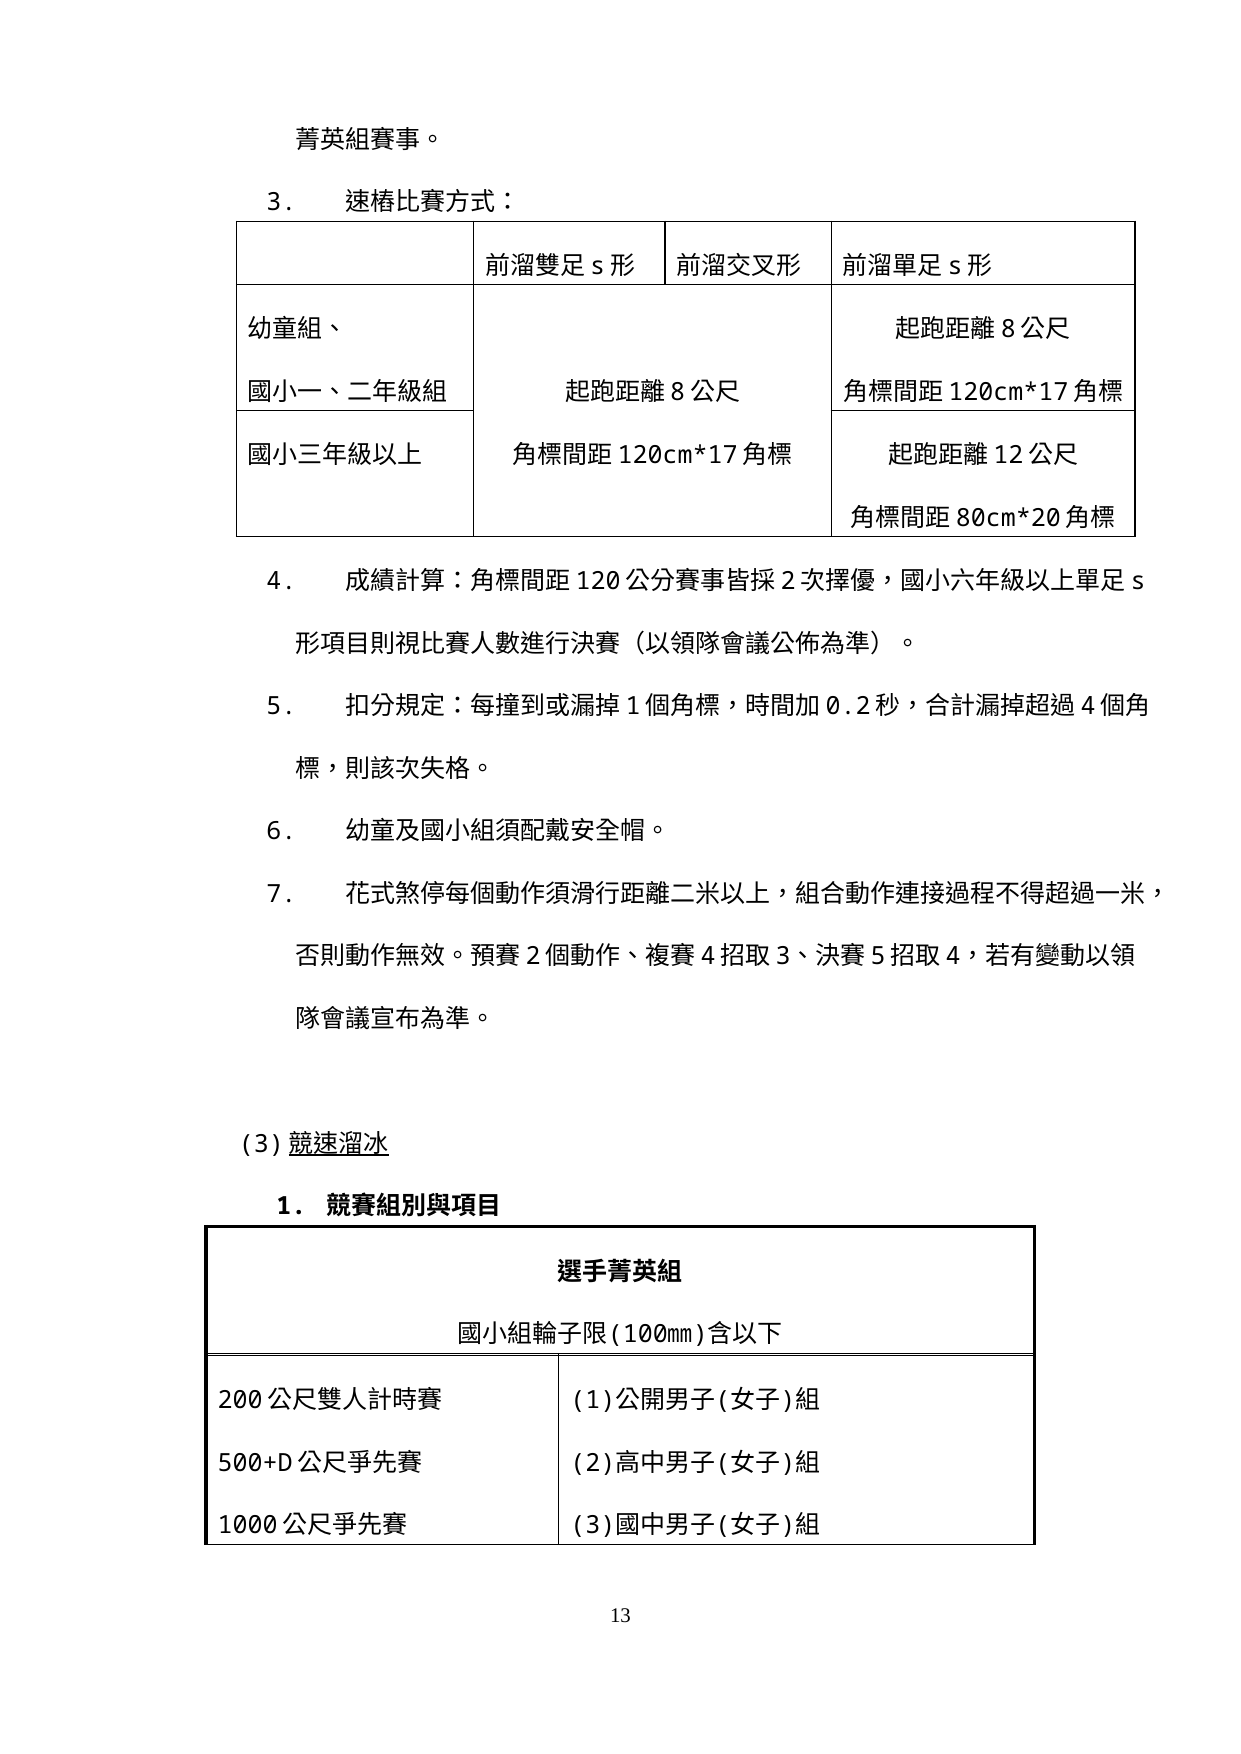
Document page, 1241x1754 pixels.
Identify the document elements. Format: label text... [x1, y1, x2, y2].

list 成績計算：角標間距120公分賽事皆採2次擇優，國小六年級以上單足s形項目則視比賽人數進行決賽（以領隊會議公佈為準）。 [266, 537, 1152, 662]
list 扣分規定：每撞到或漏掉1個角標，時間加0.2秒，合計漏掉超過4個角標，則該次失格。 [266, 662, 1152, 787]
table_header 前溜交叉形 [666, 222, 831, 284]
table_cell 200公尺雙人計時賽 500+D公尺爭先賽 1000公尺爭先賽 [208, 1356, 558, 1543]
table_header 前溜雙足s形 [474, 222, 664, 284]
table_cell 起跑距離12公尺 角標間距80cm*20角標 [832, 411, 1134, 536]
table_cell 國小三年級以上 [237, 411, 473, 536]
table_cell 起跑距離8公尺 角標間距120cm*17角標 [832, 285, 1134, 410]
list 速樁比賽方式： [266, 158, 1152, 221]
table_header [237, 222, 473, 284]
list 菁英組賽事。 [266, 96, 1152, 158]
list 競速溜冰 [239, 1100, 1152, 1162]
table_header 選手菁英組 國小組輪子限(100㎜)含以下 [208, 1228, 1033, 1353]
table_header 前溜單足s形 [832, 222, 1134, 284]
list 幼童及國小組須配戴安全帽。 [266, 787, 1152, 850]
table_cell 幼童組、 國小一、二年級組 [237, 285, 473, 410]
table_cell (1)公開男子(女子)組 (2)高中男子(女子)組 (3)國中男子(女子)組 [559, 1356, 1033, 1543]
list 競賽組別與項目 [276, 1162, 1152, 1225]
table_cell 起跑距離8公尺 角標間距120cm*17角標 [474, 285, 831, 536]
list 花式煞停每個動作須滑行距離二米以上，組合動作連接過程不得超過一米，否則動作無效。預賽2個動作、複賽4招取3、決賽5招取4，若有變動以領隊會議宣布為準。 [266, 850, 1152, 1037]
